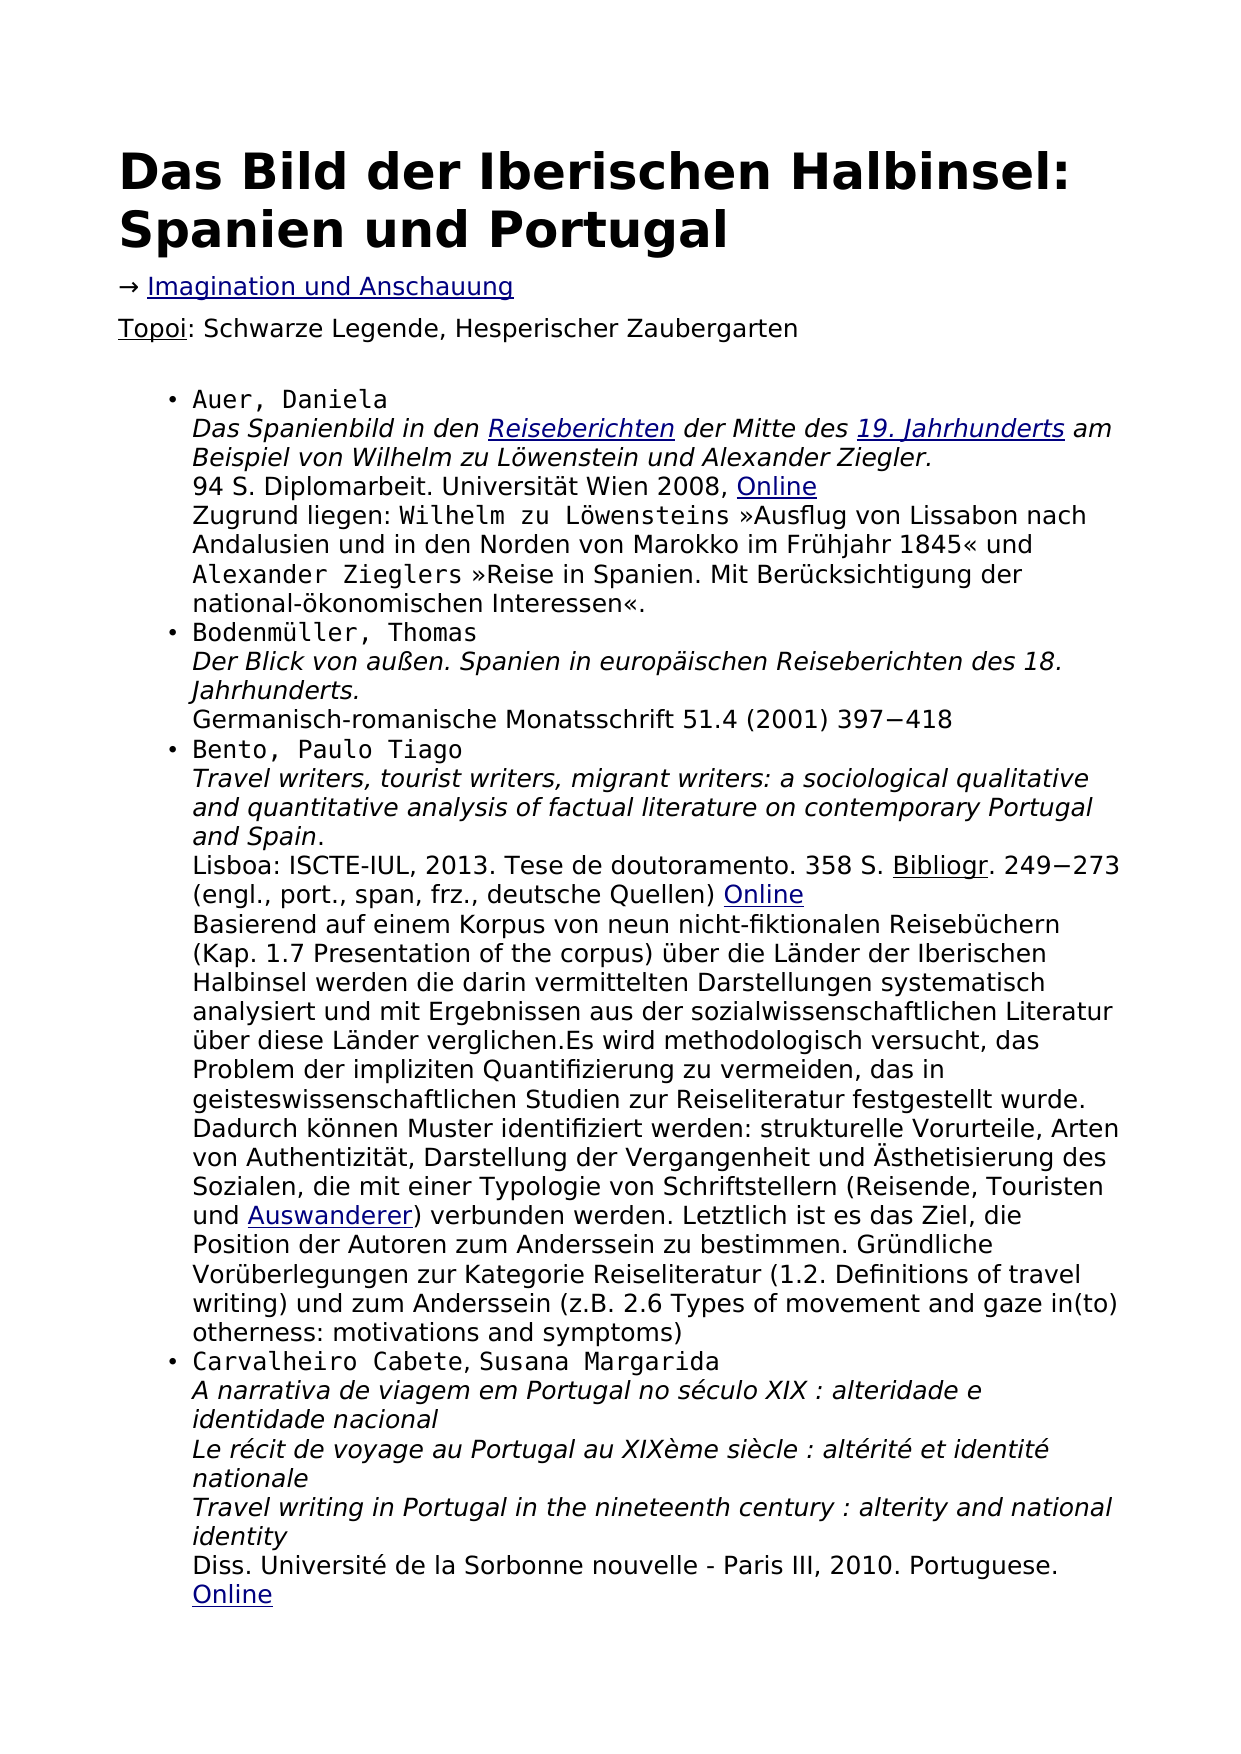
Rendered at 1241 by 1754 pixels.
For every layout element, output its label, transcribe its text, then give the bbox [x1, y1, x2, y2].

list Bento, Paulo Tiago Travel writers, tourist writers, migrant writers: a sociological qualitative and quantitative analysis of factual literature on contemporary Portugal and Spain. Lisboa: ISCTE-IUL, 2013. Tese de doutoramento. 358 S. Bibliogr. 249−273 (engl., port., span, frz., deutsche Quellen) Online Basierend auf einem Korpus von neun nicht-fiktionalen Reisebüchern (Kap. 1.7 Presentation of the corpus) über die Länder der Iberischen Halbinsel werden die darin vermittelten Darstellungen systematisch analysiert und mit Ergebnissen aus der sozialwissenschaftlichen Literatur über diese Länder verglichen.Es wird methodologisch versucht, das Problem der impliziten Quantifizierung zu vermeiden, das in geisteswissenschaftlichen Studien zur Reiseliteratur festgestellt wurde. Dadurch können Muster identifiziert werden: strukturelle Vorurteile, Arten von Authentizität, Darstellung der Vergangenheit und Ästhetisierung des Sozialen, die mit einer Typologie von Schriftstellern (Reisende, Touristen und Auswanderer) verbunden werden. Letztlich ist es das Ziel, die Position der Autoren zum Anderssein zu bestimmen. Gründliche Vorüberlegungen zur Kategorie Reiseliteratur (1.2. Definitions of travel writing) und zum Anderssein (z.B. 2.6 Types of movement and gaze in(to) otherness: motivations and symptoms) [177, 735, 1122, 1347]
list Bodenmüller, Thomas Der Blick von außen. Spanien in europäischen Reiseberichten des 18. Jahrhunderts. Germanisch-romanische Monatsschrift 51.4 (2001) 397−418 [177, 618, 1122, 735]
list Carvalheiro Cabete, Susana Margarida A narrativa de viagem em Portugal no século XIX : alteridade e identidade nacional Le récit de voyage au Portugal au XIXème siècle : altérité et identité nationale Travel writing in Portugal in the nineteenth century : alterity and national identity Diss. Université de la Sorbonne nouvelle - Paris III, 2010. Portuguese. Online [177, 1347, 1122, 1610]
subtitle Das Bild der Iberischen Halbinsel: Spanien und Portugal [118, 143, 1122, 259]
text → Imagination und Anschauung [118, 272, 1122, 301]
list Auer, Daniela Das Spanienbild in den Reiseberichten der Mitte des 19. Jahrhunderts am Beispiel von Wilhelm zu Löwenstein und Alexander Ziegler. 94 S. Diplomarbeit. Universität Wien 2008, Online Zugrund liegen: Wilhelm zu Löwensteins »Ausflug von Lissabon nach Andalusien und in den Norden von Marokko im Frühjahr 1845« und Alexander Zieglers »Reise in Spanien. Mit Berücksichtigung der national-ökonomischen Interessen«. [177, 385, 1122, 618]
text Topoi: Schwarze Legende, Hesperischer Zaubergarten [118, 314, 1122, 343]
